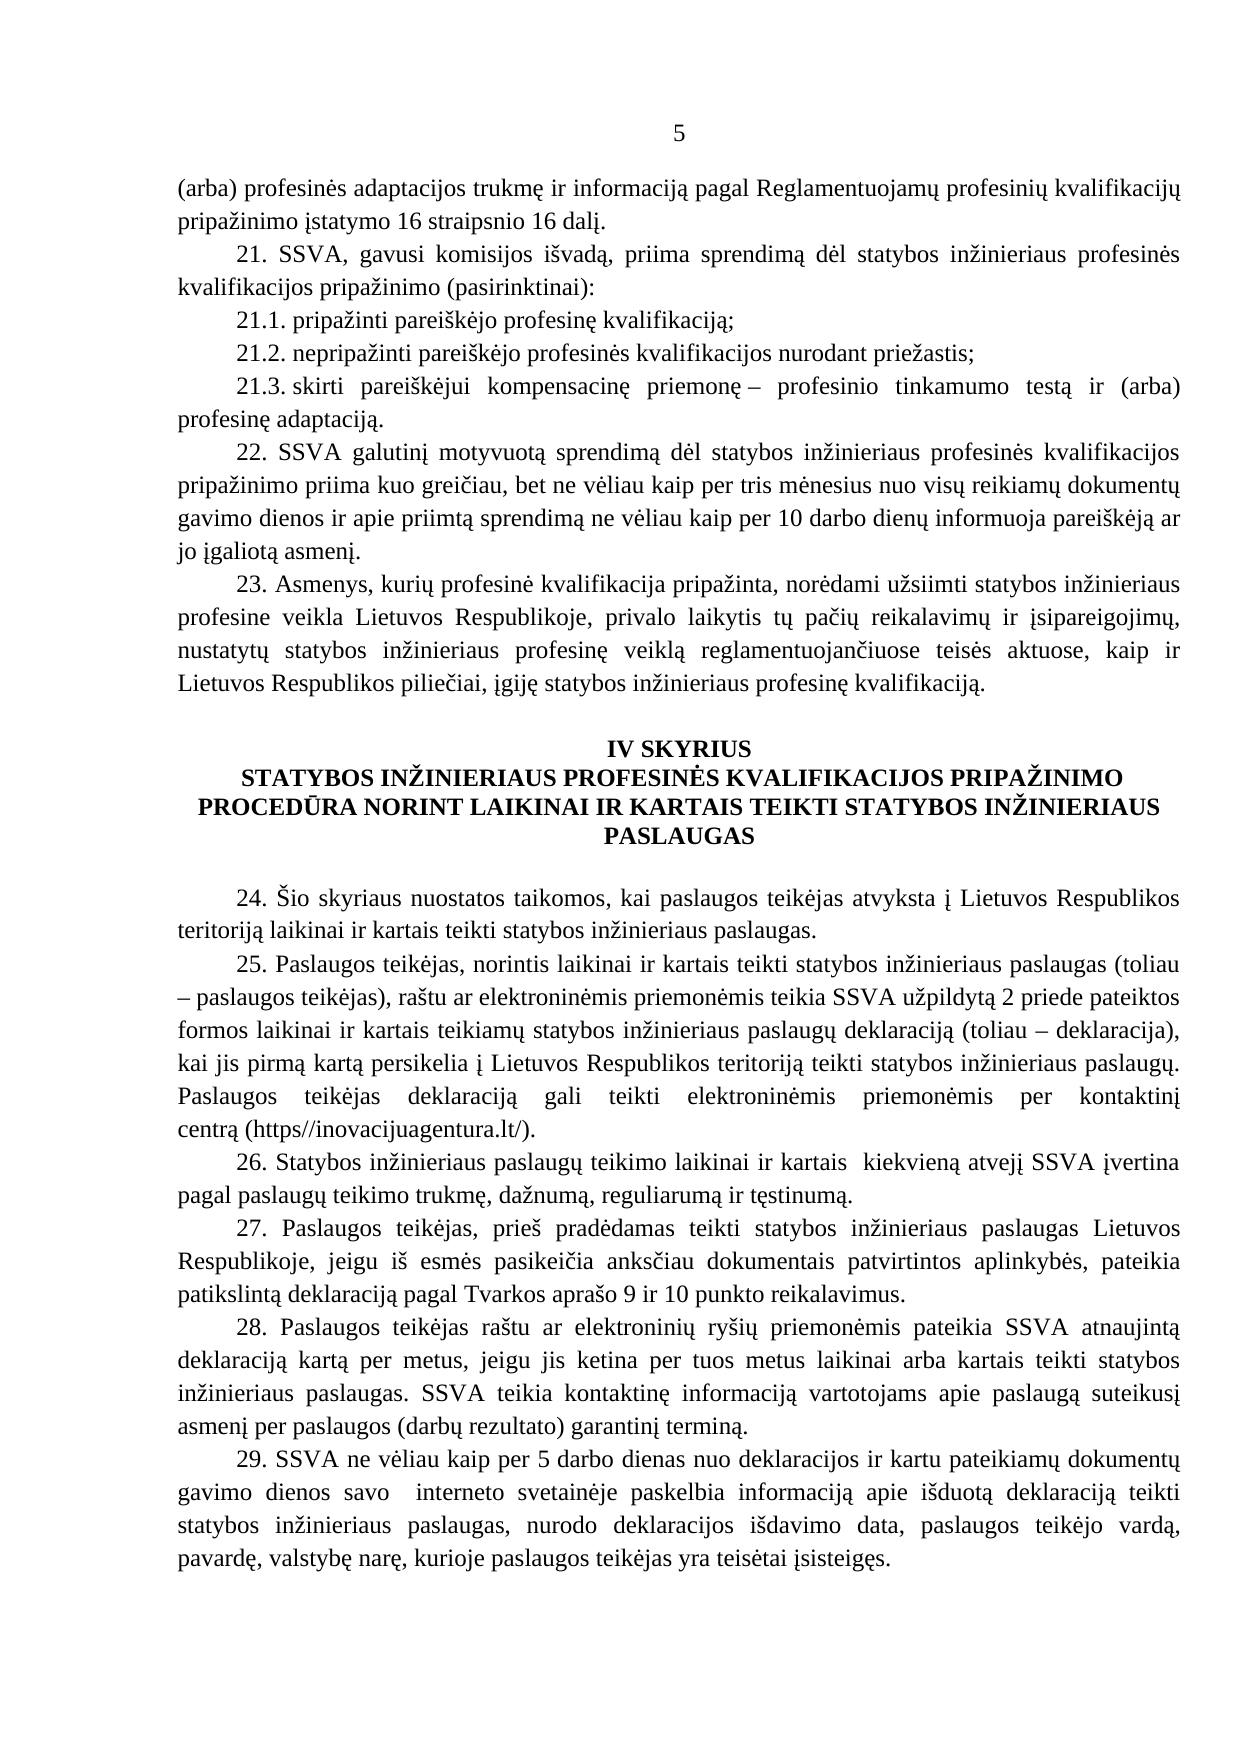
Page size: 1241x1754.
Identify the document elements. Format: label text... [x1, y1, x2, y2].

text IV SKYRIUS [177, 734, 1181, 763]
text 23. Asmenys, kurių profesinė kvalifikacija pripažinta, norėdami užsiimti statybos inžinieriaus profesine veikla Lietuvos Respublikoje, privalo laikytis tų pačių reikalavimų ir įsipareigojimų, nustatytų statybos inžinieriaus profesinę veiklą reglamentuojančiuose teisės aktuose, kaip ir Lietuvos Respublikos piliečiai, įgiję statybos inžinieriaus profesinę kvalifikaciją. [177, 569, 1181, 697]
text STATYBOS INŽINIERIAUS PROFESINĖS KVALIFIKACIJOS PRIPAŽINIMO PROCEDŪRA NORINT LAIKINAI IR KARTAIS TEIKTI STATYBOS INŽINIERIAUS PASLAUGAS [177, 763, 1181, 849]
text (arba) profesinės adaptacijos trukmę ir informaciją pagal Reglamentuojamų profesinių kvalifikacijų pripažinimo įstatymo 16 straipsnio 16 dalį. [177, 173, 1181, 235]
text 21.3. skirti pareiškėjui kompensacinę priemonę – profesinio tinkamumo testą ir (arba) profesinę adaptaciją. [177, 371, 1181, 433]
text 27. Paslaugos teikėjas, prieš pradėdamas teikti statybos inžinieriaus paslaugas Lietuvos Respublikoje, jeigu iš esmės pasikeičia anksčiau dokumentais patvirtintos aplinkybės, pateikia patikslintą deklaraciją pagal Tvarkos aprašo 9 ir 10 punkto reikalavimus. [177, 1213, 1181, 1308]
text 29. SSVA ne vėliau kaip per 5 darbo dienas nuo deklaracijos ir kartu pateikiamų dokumentų gavimo dienos savo interneto svetainėje paskelbia informaciją apie išduotą deklaraciją teikti statybos inžinieriaus paslaugas, nurodo deklaracijos išdavimo data, paslaugos teikėjo vardą, pavardę, valstybę narę, kurioje paslaugos teikėjas yra teisėtai įsisteigęs. [177, 1444, 1181, 1572]
text 24. Šio skyriaus nuostatos taikomos, kai paslaugos teikėjas atvyksta į Lietuvos Respublikos teritoriją laikinai ir kartais teikti statybos inžinieriaus paslaugas. [177, 883, 1181, 944]
text 26. Statybos inžinieriaus paslaugų teikimo laikinai ir kartais kiekvieną atvejį SSVA įvertina pagal paslaugų teikimo trukmę, dažnumą, reguliarumą ir tęstinumą. [177, 1147, 1181, 1208]
text 25. Paslaugos teikėjas, norintis laikinai ir kartais teikti statybos inžinieriaus paslaugas (toliau – paslaugos teikėjas), raštu ar elektroninėmis priemonėmis teikia SSVA užpildytą 2 priede pateiktos formos laikinai ir kartais teikiamų statybos inžinieriaus paslaugų deklaraciją (toliau – deklaracija), kai jis pirmą kartą persikelia į Lietuvos Respublikos teritoriją teikti statybos inžinieriaus paslaugų. Paslaugos teikėjas deklaraciją gali teikti elektroninėmis priemonėmis per kontaktinį centrą (https//inovacijuagentura.lt/). [177, 949, 1181, 1142]
text 22. SSVA galutinį motyvuotą sprendimą dėl statybos inžinieriaus profesinės kvalifikacijos pripažinimo priima kuo greičiau, bet ne vėliau kaip per tris mėnesius nuo visų reikiamų dokumentų gavimo dienos ir apie priimtą sprendimą ne vėliau kaip per 10 darbo dienų informuoja pareiškėją ar jo įgaliotą asmenį. [177, 437, 1181, 565]
text 21. SSVA, gavusi komisijos išvadą, priima sprendimą dėl statybos inžinieriaus profesinės kvalifikacijos pripažinimo (pasirinktinai): [177, 239, 1181, 301]
text 21.2. nepripažinti pareiškėjo profesinės kvalifikacijos nurodant priežastis; [177, 338, 1181, 367]
text 28. Paslaugos teikėjas raštu ar elektroninių ryšių priemonėmis pateikia SSVA atnaujintą deklaraciją kartą per metus, jeigu jis ketina per tuos metus laikinai arba kartais teikti statybos inžinieriaus paslaugas. SSVA teikia kontaktinę informaciją vartotojams apie paslaugą suteikusį asmenį per paslaugos (darbų rezultato) garantinį terminą. [177, 1312, 1181, 1440]
text 21.1. pripažinti pareiškėjo profesinę kvalifikaciją; [177, 305, 1181, 334]
